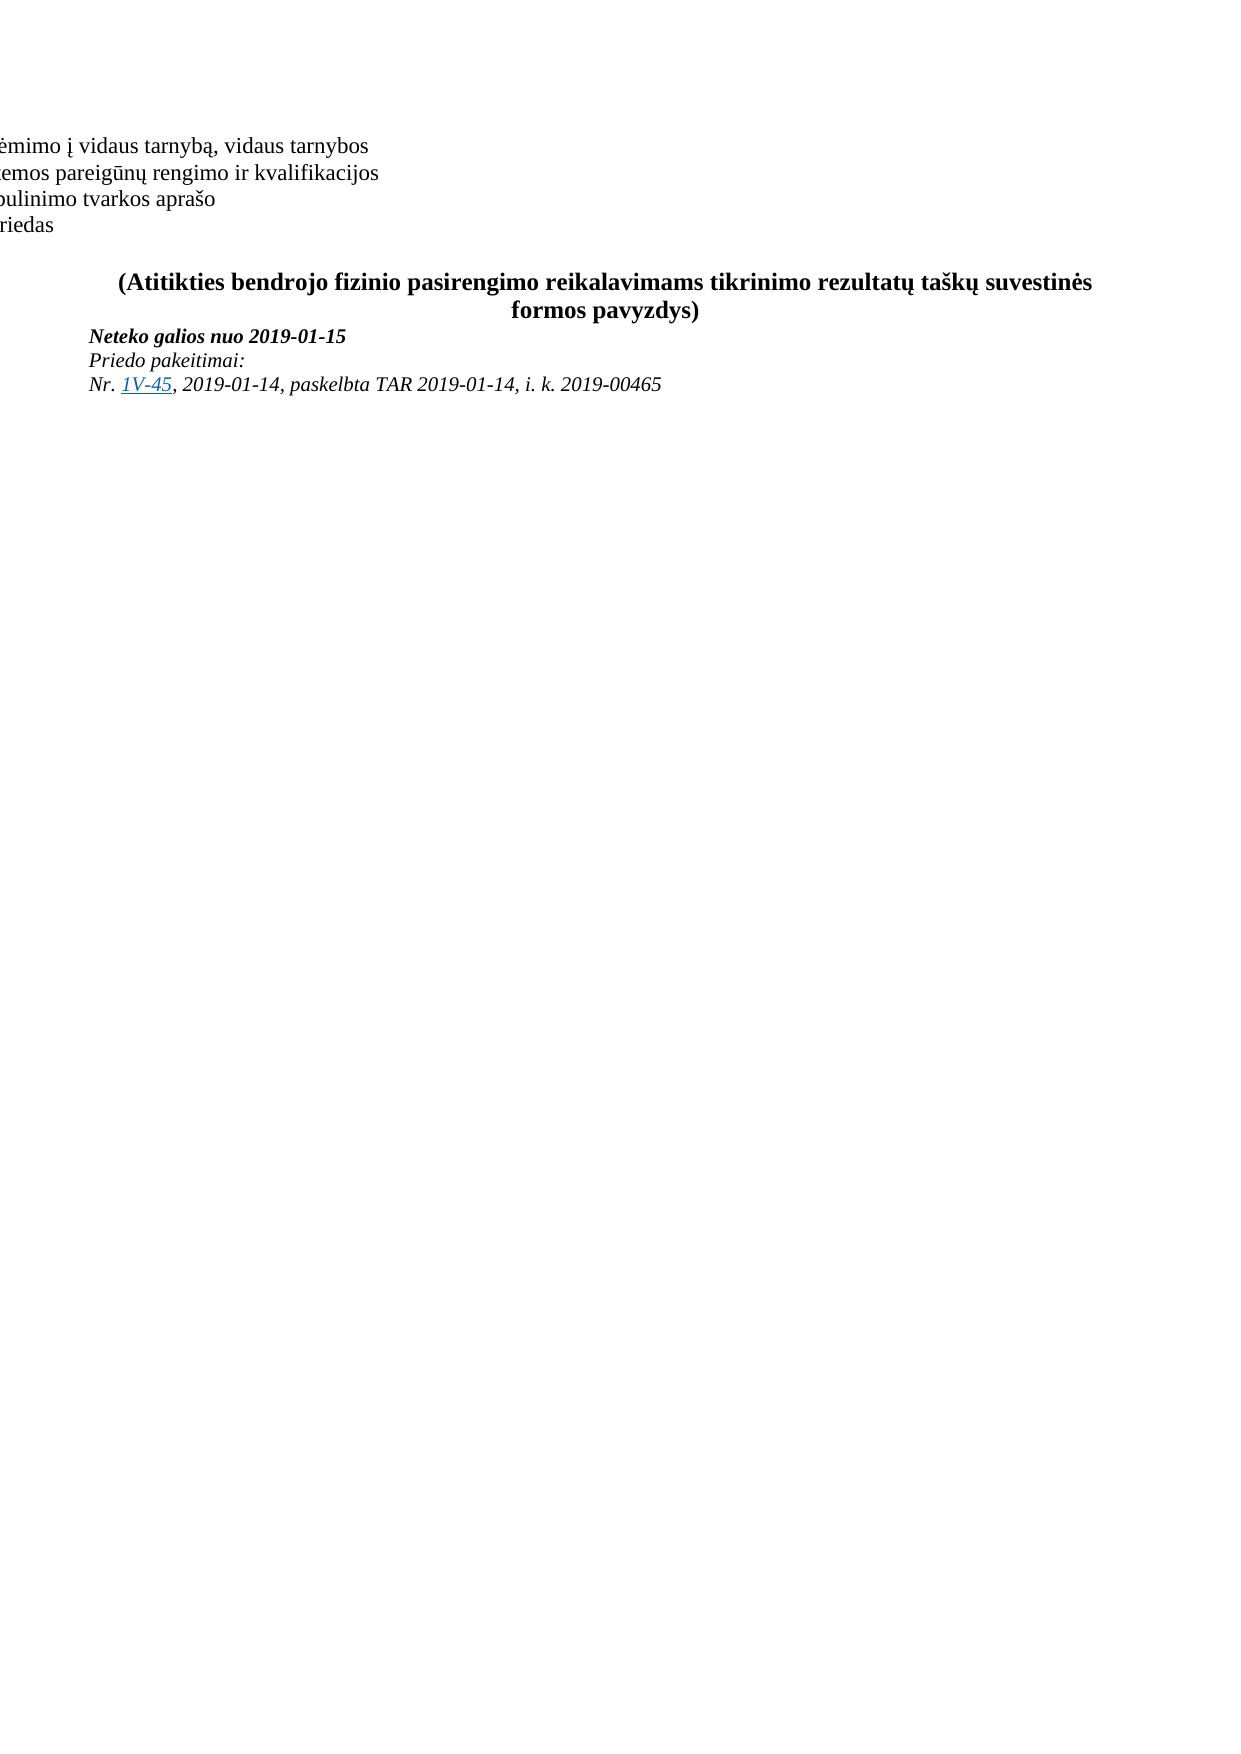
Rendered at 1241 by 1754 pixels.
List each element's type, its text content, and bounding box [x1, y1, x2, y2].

text tobulinimo tvarkos aprašo [591, 185, 1122, 212]
text (Atitikties bendrojo fizinio pasirengimo reikalavimams tikrinimo rezultatų taškų suvestinės formos pavyzdys) [89, 267, 1122, 324]
text sistemos pareigūnų rengimo ir kvalifikacijos [591, 159, 1122, 185]
text 3 priedas [591, 212, 1122, 238]
text Priedo pakeitimai: [89, 348, 1122, 372]
text Neteko galios nuo 2019-01-15 [89, 324, 1122, 348]
text Nr. 1V-45, 2019-01-14, paskelbta TAR 2019-01-14, i. k. 2019-00465 [89, 372, 1122, 396]
text Priėmimo į vidaus tarnybą, vidaus tarnybos [591, 132, 1122, 159]
